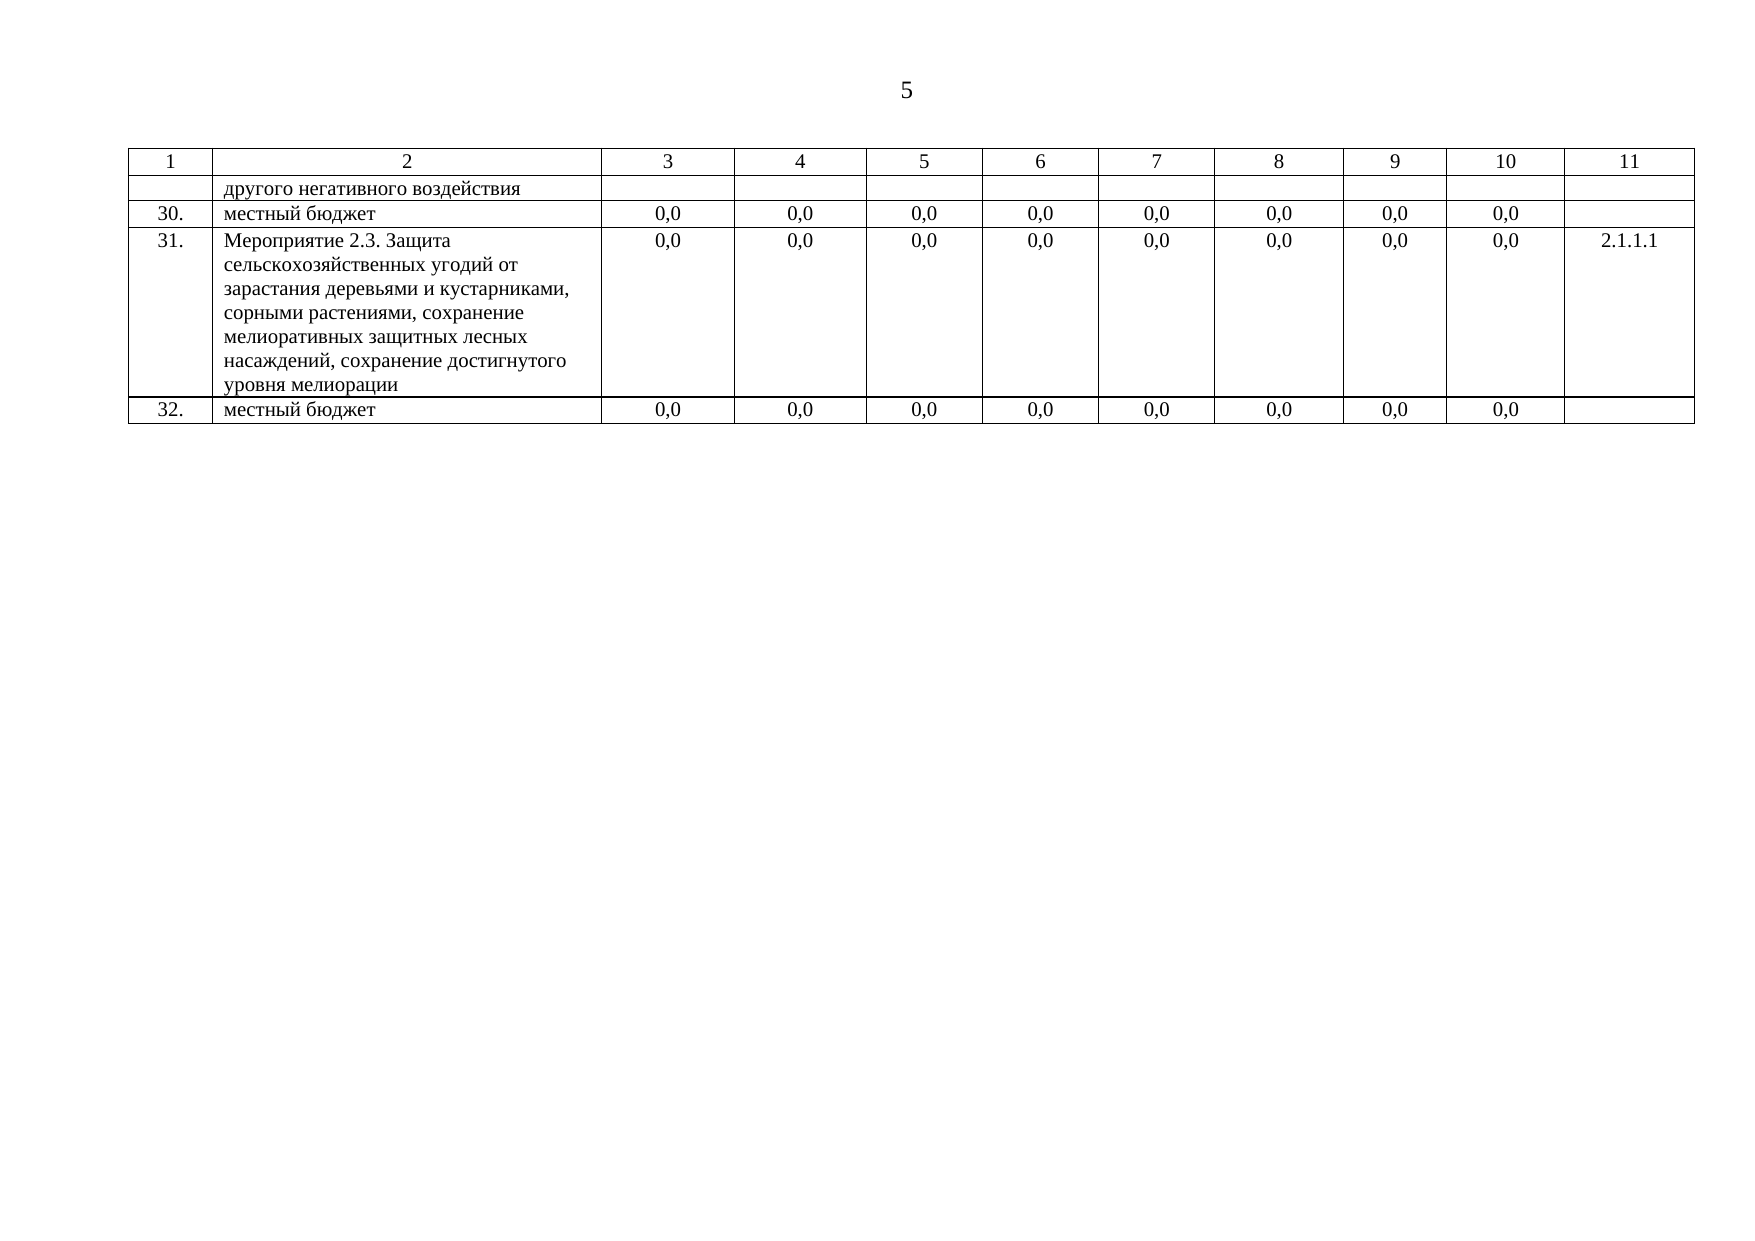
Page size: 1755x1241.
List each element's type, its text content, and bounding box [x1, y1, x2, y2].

table_cell 0,0 [1447, 398, 1564, 423]
table_header 2 [213, 149, 601, 175]
table_cell 0,0 [735, 398, 866, 423]
table_header 5 [867, 149, 982, 175]
table_header 7 [1099, 149, 1214, 175]
table_header 11 [1565, 149, 1694, 175]
table_cell местный бюджет [213, 201, 601, 227]
table_cell 0,0 [1447, 201, 1564, 227]
table_cell [983, 176, 1098, 200]
table_cell 0,0 [1344, 228, 1446, 396]
table_cell 0,0 [1099, 201, 1214, 227]
table_header 10 [1447, 149, 1564, 175]
table_cell 0,0 [867, 398, 982, 423]
table_cell 0,0 [602, 228, 734, 396]
table_cell другого негативного воздействия [213, 176, 601, 200]
table_cell [867, 176, 982, 200]
table_cell 0,0 [1447, 228, 1564, 396]
table_cell 0,0 [1215, 398, 1343, 423]
table_cell [1565, 398, 1694, 423]
table_cell 0,0 [867, 201, 982, 227]
table_cell 0,0 [602, 201, 734, 227]
table_cell 31. [129, 228, 212, 396]
table_cell 0,0 [602, 398, 734, 423]
table_cell [1215, 176, 1343, 200]
table_cell 0,0 [1099, 398, 1214, 423]
table_cell Мероприятие 2.3. Защита сельскохозяйственных угодий от зарастания деревьями и кустарниками, сорными растениями, сохранение мелиоративных защитных лесных насаждений, сохранение достигнутого уровня мелиорации [213, 228, 601, 396]
table_cell 0,0 [735, 228, 866, 396]
table_header 3 [602, 149, 734, 175]
table_cell [735, 176, 866, 200]
table_cell 0,0 [735, 201, 866, 227]
table_cell 0,0 [1215, 201, 1343, 227]
table_cell 0,0 [983, 228, 1098, 396]
table_cell [602, 176, 734, 200]
table_cell 32. [129, 398, 212, 423]
table_cell [1565, 176, 1694, 200]
table_cell 0,0 [1344, 398, 1446, 423]
table_cell 0,0 [1215, 228, 1343, 396]
table_cell [1447, 176, 1564, 200]
table_header 8 [1215, 149, 1343, 175]
table_cell 0,0 [983, 398, 1098, 423]
table_cell [1344, 176, 1446, 200]
table_cell [129, 176, 212, 200]
table_header 1 [129, 149, 212, 175]
table_header 9 [1344, 149, 1446, 175]
table_header 4 [735, 149, 866, 175]
table_cell 0,0 [983, 201, 1098, 227]
table_cell [1565, 201, 1694, 227]
table_cell 0,0 [1344, 201, 1446, 227]
table_cell 2.1.1.1 [1565, 228, 1694, 396]
table_cell [1099, 176, 1214, 200]
table_cell 30. [129, 201, 212, 227]
table_header 6 [983, 149, 1098, 175]
table_cell 0,0 [1099, 228, 1214, 396]
table_cell местный бюджет [213, 398, 601, 423]
table_cell 0,0 [867, 228, 982, 396]
